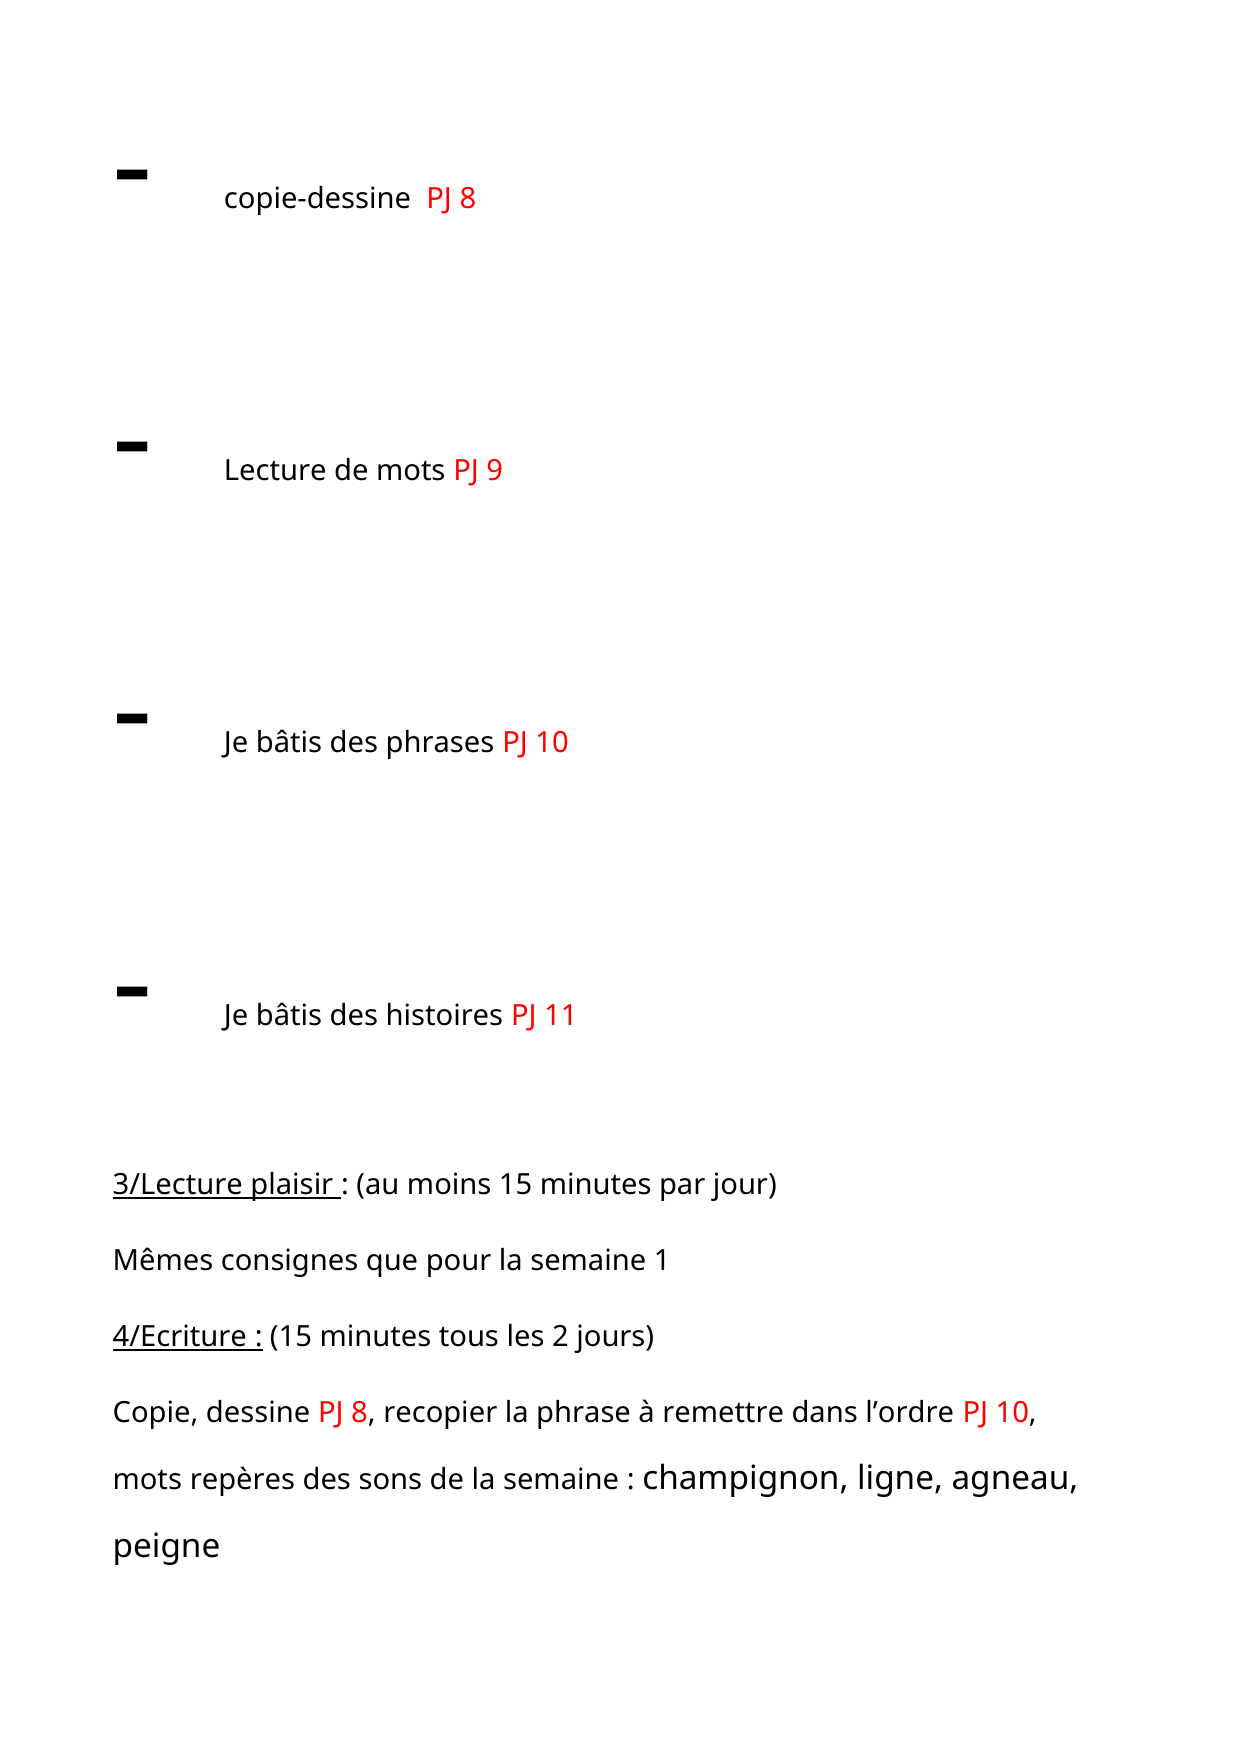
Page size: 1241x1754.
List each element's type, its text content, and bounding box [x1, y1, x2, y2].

text Mêmes consignes que pour la semaine 1 [112, 1239, 1165, 1279]
text 4/Ecriture : (15 minutes tous les 2 jours) [112, 1316, 1165, 1355]
text 3/Lecture plaisir : (au moins 15 minutes par jour) [112, 1163, 1165, 1203]
list Je bâtis des phrases PJ 10 [112, 619, 1165, 789]
list copie-dessine PJ 8 [112, 75, 1165, 245]
text Copie, dessine PJ 8, recopier la phrase à remettre dans l’ordre PJ 10, mots repères des sons de la semaine : champignon, ligne, agneau, peigne [112, 1392, 1165, 1568]
list Lecture de mots PJ 9 [112, 347, 1165, 517]
list Je bâtis des histoires PJ 11 [112, 891, 1165, 1062]
